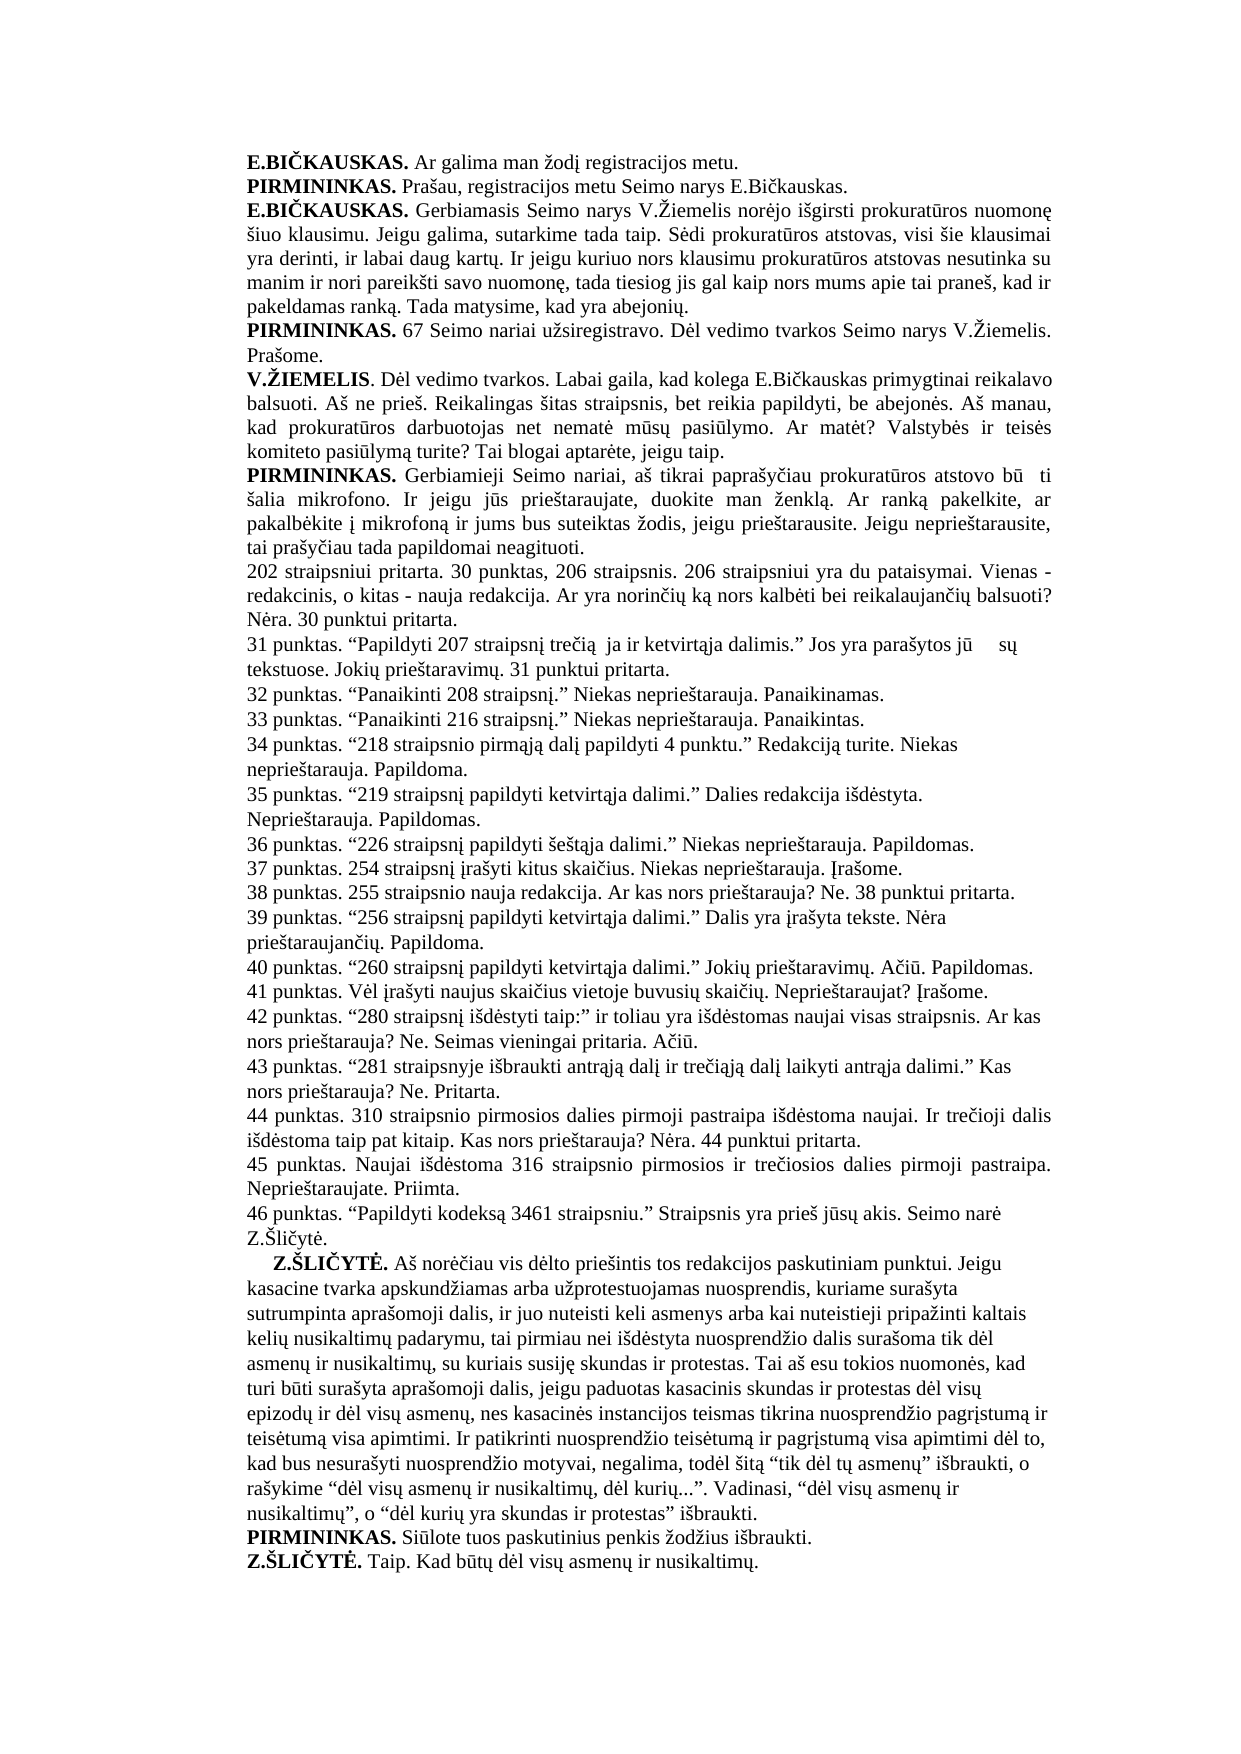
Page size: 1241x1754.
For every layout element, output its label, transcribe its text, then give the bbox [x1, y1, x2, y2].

text 39 punktas. “256 straipsnį papildyti ketvirtąja dalimi.” Dalis yra įrašyta tekste. Nėra prieštaraujančių. Papildoma. [247, 904, 1053, 954]
text 35 punktas. “219 straipsnį papildyti ketvirtąja dalimi.” Dalies redakcija išdėstyta. Neprieštarauja. Papildomas. [247, 781, 1053, 831]
text 202 straipsniui pritarta. 30 punktas, 206 straipsnis. 206 straipsniui yra du pataisymai. Vienas - redakcinis, o kitas - nauja redakcija. Ar yra norinčių ką nors kalbėti bei reikalaujančių balsuoti? Nėra. 30 punktui pritarta. [247, 559, 1053, 631]
text 46 punktas. “Papildyti kodeksą 3461 straipsniu.” Straipsnis yra prieš jūsų akis. Seimo narė Z.Šličytė. [247, 1200, 1053, 1250]
text 33 punktas. “Panaikinti 216 straipsnį.” Niekas neprieštarauja. Panaikintas. [247, 706, 1053, 731]
text 43 punktas. “281 straipsnyje išbraukti antrąją dalį ir trečiąją dalį laikyti antrąja dalimi.” Kas nors prieštarauja? Ne. Pritarta. [247, 1053, 1053, 1103]
text Z.ŠLIČYTĖ. Aš norėčiau vis dėlto priešintis tos redakcijos paskutiniam punktui. Jeigu kasacine tvarka apskundžiamas arba užprotestuojamas nuosprendis, kuriame surašyta sutrumpinta aprašomoji dalis, ir juo nuteisti keli asmenys arba kai nuteistieji pripažinti kaltais kelių nusikaltimų padarymu, tai pirmiau nei išdėstyta nuosprendžio dalis surašoma tik dėl asmenų ir nusikaltimų, su kuriais susiję skundas ir protestas. Tai aš esu tokios nuomonės, kad turi būti surašyta aprašomoji dalis, jeigu paduotas kasacinis skundas ir protestas dėl visų epizodų ir dėl visų asmenų, nes kasacinės instancijos teismas tikrina nuosprendžio pagrįstumą ir teisėtumą visa apimtimi. Ir patikrinti nuosprendžio teisėtumą ir pagrįstumą visa apimtimi dėl to, kad bus nesurašyti nuosprendžio motyvai, negalima, todėl šitą “tik dėl tų asmenų” išbraukti, o rašykime “dėl visų asmenų ir nusikaltimų, dėl kurių...”. Vadinasi, “dėl visų asmenų ir nusikaltimų”, o “dėl kurių yra skundas ir protestas” išbraukti. [247, 1250, 1053, 1525]
text 45 punktas. Naujai išdėstoma 316 straipsnio pirmosios ir trečiosios dalies pirmoji pastraipa. Neprieštaraujate. Priimta. [247, 1152, 1053, 1200]
text 44 punktas. 310 straipsnio pirmosios dalies pirmoji pastraipa išdėstoma naujai. Ir trečioji dalis išdėstoma taip pat kitaip. Kas nors prieštarauja? Nėra. 44 punktui pritarta. [247, 1103, 1053, 1152]
text V.ŽIEMELIS. Dėl vedimo tvarkos. Labai gaila, kad kolega E.Bičkauskas primygtinai reikalavo balsuoti. Aš ne prieš. Reikalingas šitas straipsnis, bet reikia papildyti, be abejonės. Aš manau, kad prokuratūros darbuotojas net nematė mūsų pasiūlymo. Ar matėt? Valstybės ir teisės komiteto pasiūlymą turite? Tai blogai aptarėte, jeigu taip. [247, 367, 1053, 463]
text PIRMININKAS. 67 Seimo nariai užsiregistravo. Dėl vedimo tvarkos Seimo narys V.Žiemelis. Prašome. [247, 318, 1053, 367]
text 32 punktas. “Panaikinti 208 straipsnį.” Niekas neprieštarauja. Panaikinamas. [247, 681, 1053, 706]
text 42 punktas. “280 straipsnį išdėstyti taip:” ir toliau yra išdėstomas naujai visas straipsnis. Ar kas nors prieštarauja? Ne. Seimas vieningai pritaria. Ačiū. [247, 1003, 1053, 1053]
text PIRMININKAS. Gerbiamieji Seimo nariai, aš tikrai paprašyčiau prokuratūros atstovo bū ti šalia mikrofono. Ir jeigu jūs prieštaraujate, duokite man ženklą. Ar ranką pakelkite, ar pakalbėkite į mikrofoną ir jums bus suteiktas žodis, jeigu prieštarausite. Jeigu neprieštarausite, tai prašyčiau tada papildomai neagituoti. [247, 463, 1053, 559]
text Z.ŠLIČYTĖ. Taip. Kad būtų dėl visų asmenų ir nusikaltimų. [247, 1549, 1053, 1573]
text 41 punktas. Vėl įrašyti naujus skaičius vietoje buvusių skaičių. Neprieštaraujat? Įrašome. [247, 979, 1053, 1003]
text 34 punktas. “218 straipsnio pirmąją dalį papildyti 4 punktu.” Redakciją turite. Niekas neprieštarauja. Papildoma. [247, 731, 1053, 781]
text E.BIČKAUSKAS. Ar galima man žodį registracijos metu. [247, 150, 1053, 174]
text 37 punktas. 254 straipsnį įrašyti kitus skaičius. Niekas neprieštarauja. Įrašome. [247, 856, 1053, 880]
text PIRMININKAS. Prašau, registracijos metu Seimo narys E.Bičkauskas. [247, 174, 1053, 198]
text PIRMININKAS. Siūlote tuos paskutinius penkis žodžius išbraukti. [247, 1525, 1053, 1549]
text E.BIČKAUSKAS. Gerbiamasis Seimo narys V.Žiemelis norėjo išgirsti prokuratūros nuomonę šiuo klausimu. Jeigu galima, sutarkime tada taip. Sėdi prokuratūros atstovas, visi šie klausimai yra derinti, ir labai daug kartų. Ir jeigu kuriuo nors klausimu prokuratūros atstovas nesutinka su manim ir nori pareikšti savo nuomonę, tada tiesiog jis gal kaip nors mums apie tai praneš, kad ir pakeldamas ranką. Tada matysime, kad yra abejonių. [247, 198, 1053, 318]
text 36 punktas. “226 straipsnį papildyti šeštąja dalimi.” Niekas neprieštarauja. Papildomas. [247, 831, 1053, 856]
text 31 punktas. “Papildyti 207 straipsnį trečią ja ir ketvirtąja dalimis.” Jos yra parašytos jū sų tekstuose. Jokių prieštaravimų. 31 punktui pritarta. [247, 631, 1053, 681]
text 40 punktas. “260 straipsnį papildyti ketvirtąja dalimi.” Jokių prieštaravimų. Ačiū. Papildomas. [247, 954, 1053, 979]
text 38 punktas. 255 straipsnio nauja redakcija. Ar kas nors prieštarauja? Ne. 38 punktui pritarta. [247, 880, 1053, 904]
